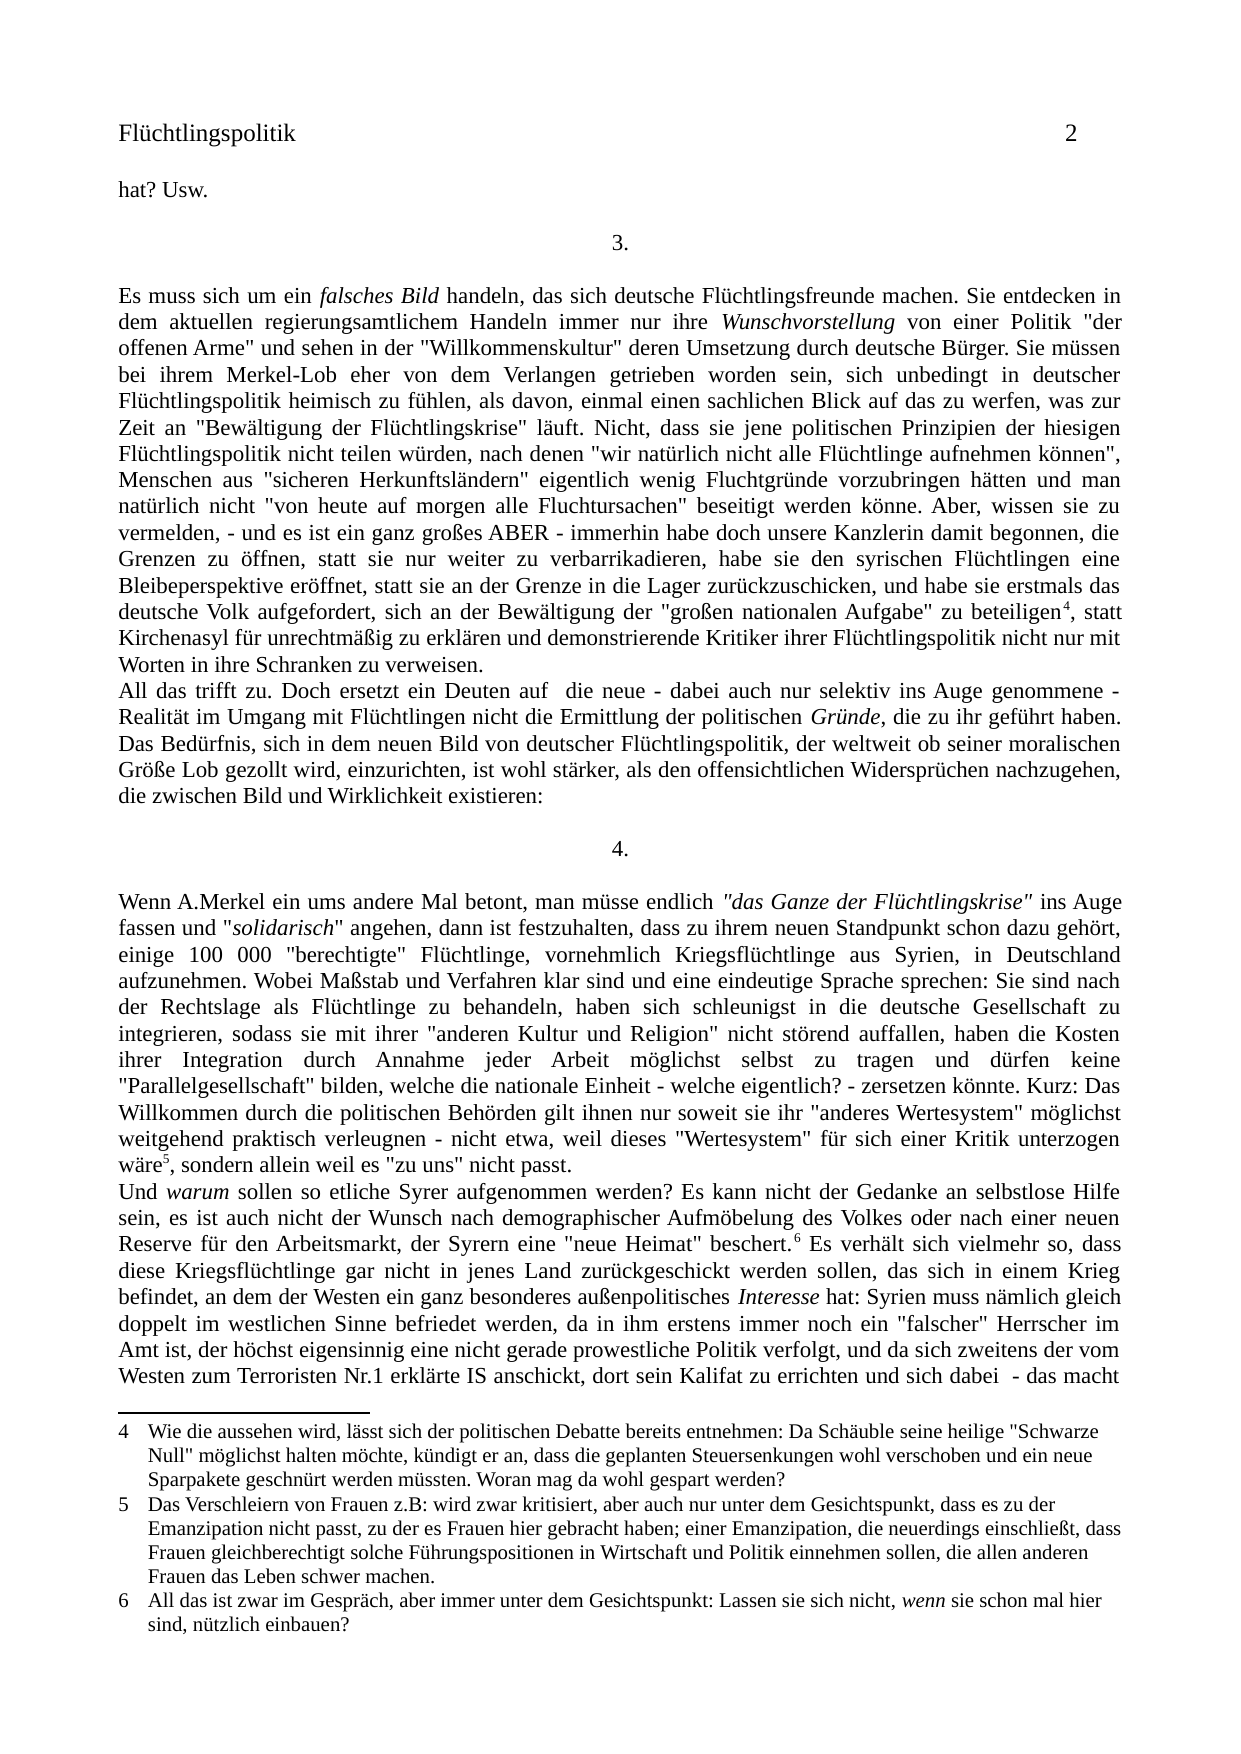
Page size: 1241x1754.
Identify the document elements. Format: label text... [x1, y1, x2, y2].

text 3. [118, 229, 1122, 255]
text Das Verschleiern von Frauen z.B: wird zwar kritisiert, aber auch nur unter dem Gesichtspunkt, dass es zu der Emanzipation nicht passt, zu der es Frauen hier gebracht haben; einer Emanzipation, die neuerdings einschließt, dass Frauen gleichberechtigt solche Führungspositionen in Wirtschaft und Politik einnehmen sollen, die allen anderen Frauen das Leben schwer machen. [118, 1491, 1122, 1588]
text Und warum sollen so etliche Syrer aufgenommen werden? Es kann nicht der Gedanke an selbstlose Hilfe sein, es ist auch nicht der Wunsch nach demographischer Aufmöbelung des Volkes oder nach einer neuen Reserve für den Arbeitsmarkt, der Syrern eine "neue Heimat" beschert. Es verhält sich vielmehr so, dass diese Kriegsflüchtlinge gar nicht in jenes Land zurückgeschickt werden sollen, das sich in einem Krieg befindet, an dem der Westen ein ganz besonderes außenpolitisches Interesse hat: Syrien muss nämlich gleich doppelt im westlichen Sinne befriedet werden, da in ihm erstens immer noch ein "falscher" Herrscher im Amt ist, der höchst eigensinnig eine nicht gerade prowestliche Politik verfolgt, und da sich zweitens der vom Westen zum Terroristen Nr.1 erklärte IS anschickt, dort sein Kalifat zu errichten und sich dabei - das macht [118, 1178, 1122, 1389]
text All das ist zwar im Gespräch, aber immer unter dem Gesichtspunkt: Lassen sie sich nicht, wenn sie schon mal hier sind, nützlich einbauen? [118, 1588, 1122, 1636]
text Wie die aussehen wird, lässt sich der politischen Debatte bereits entnehmen: Da Schäuble seine heilige "Schwarze Null" möglichst halten möchte, kündigt er an, dass die geplanten Steuersenkungen wohl verschoben und ein neue Sparpakete geschnürt werden müssten. Woran mag da wohl gespart werden? [118, 1419, 1122, 1491]
text 4. [118, 835, 1122, 862]
text Es muss sich um ein falsches Bild handeln, das sich deutsche Flüchtlingsfreunde machen. Sie entdecken in dem aktuellen regierungsamtlichem Handeln immer nur ihre Wunschvorstellung von einer Politik "der offenen Arme" und sehen in der "Willkommenskultur" deren Umsetzung durch deutsche Bürger. Sie müssen bei ihrem Merkel-Lob eher von dem Verlangen getrieben worden sein, sich unbedingt in deutscher Flüchtlingspolitik heimisch zu fühlen, als davon, einmal einen sachlichen Blick auf das zu werfen, was zur Zeit an "Bewältigung der Flüchtlingskrise" läuft. Nicht, dass sie jene politischen Prinzipien der hiesigen Flüchtlingspolitik nicht teilen würden, nach denen "wir natürlich nicht alle Flüchtlinge aufnehmen können", Menschen aus "sicheren Herkunftsländern" eigentlich wenig Fluchtgründe vorzubringen hätten und man natürlich nicht "von heute auf morgen alle Fluchtursachen" beseitigt werden könne. Aber, wissen sie zu vermelden, - und es ist ein ganz großes ABER - immerhin habe doch unsere Kanzlerin damit begonnen, die Grenzen zu öffnen, statt sie nur weiter zu verbarrikadieren, habe sie den syrischen Flüchtlingen eine Bleibeperspektive eröffnet, statt sie an der Grenze in die Lager zurückzuschicken, und habe sie erstmals das deutsche Volk aufgefordert, sich an der Bewältigung der "großen nationalen Aufgabe" zu beteiligen, statt Kirchenasyl für unrechtmäßig zu erklären und demonstrierende Kritiker ihrer Flüchtlingspolitik nicht nur mit Worten in ihre Schranken zu verweisen. [118, 282, 1122, 677]
text All das trifft zu. Doch ersetzt ein Deuten auf die neue - dabei auch nur selektiv ins Auge genommene - Realität im Umgang mit Flüchtlingen nicht die Ermittlung der politischen Gründe, die zu ihr geführt haben. Das Bedürfnis, sich in dem neuen Bild von deutscher Flüchtlingspolitik, der weltweit ob seiner moralischen Größe Lob gezollt wird, einzurichten, ist wohl stärker, als den offensichtlichen Widersprüchen nachzugehen, die zwischen Bild und Wirklichkeit existieren: [118, 677, 1122, 809]
text hat? Usw. [118, 176, 1122, 203]
text Wenn A.Merkel ein ums andere Mal betont, man müsse endlich "das Ganze der Flüchtlingskrise" ins Auge fassen und "solidarisch" angehen, dann ist festzuhalten, dass zu ihrem neuen Standpunkt schon dazu gehört, einige 100 000 "berechtigte" Flüchtlinge, vornehmlich Kriegsflüchtlinge aus Syrien, in Deutschland aufzunehmen. Wobei Maßstab und Verfahren klar sind und eine eindeutige Sprache sprechen: Sie sind nach der Rechtslage als Flüchtlinge zu behandeln, haben sich schleunigst in die deutsche Gesellschaft zu integrieren, sodass sie mit ihrer "anderen Kultur und Religion" nicht störend auffallen, haben die Kosten ihrer Integration durch Annahme jeder Arbeit möglichst selbst zu tragen und dürfen keine "Parallelgesellschaft" bilden, welche die nationale Einheit - welche eigentlich? - zersetzen könnte. Kurz: Das Willkommen durch die politischen Behörden gilt ihnen nur soweit sie ihr "anderes Wertesystem" möglichst weitgehend praktisch verleugnen - nicht etwa, weil dieses "Wertesystem" für sich einer Kritik unterzogen wäre, sondern allein weil es "zu uns" nicht passt. [118, 888, 1122, 1178]
